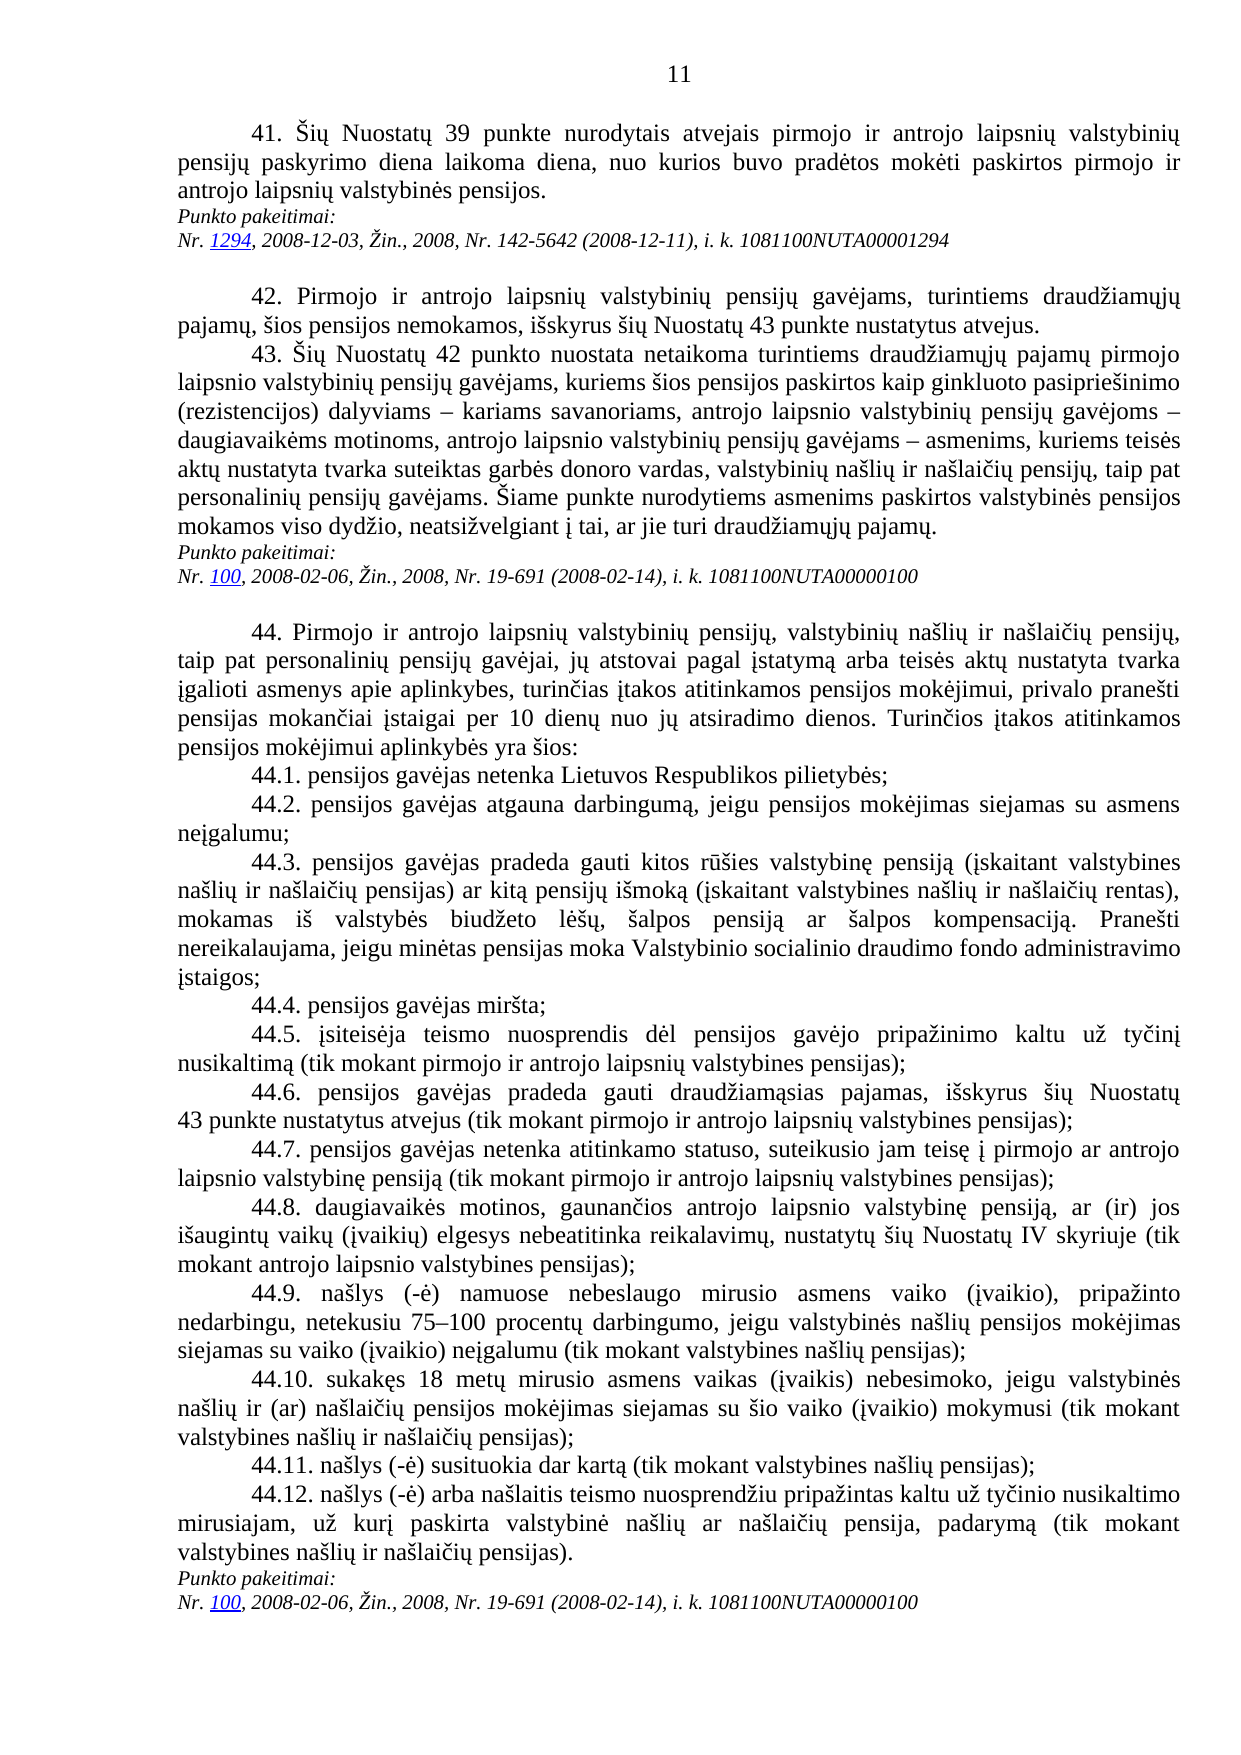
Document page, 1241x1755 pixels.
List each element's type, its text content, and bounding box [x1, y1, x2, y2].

text 44.5. įsiteisėja teismo nuosprendis dėl pensijos gavėjo pripažinimo kaltu už tyčinį nusikaltimą (tik mokant pirmojo ir antrojo laipsnių valstybines pensijas); [177, 1019, 1181, 1077]
text 44.9. našlys (-ė) namuose nebeslaugo mirusio asmens vaiko (įvaikio), pripažinto nedarbingu, netekusiu 75–100 procentų darbingumo, jeigu valstybinės našlių pensijos mokėjimas siejamas su vaiko (įvaikio) neįgalumu (tik mokant valstybines našlių pensijas); [177, 1278, 1181, 1364]
text 44.11. našlys (-ė) susituokia dar kartą (tik mokant valstybines našlių pensijas); [177, 1451, 1181, 1479]
text Punkto pakeitimai: [177, 204, 1181, 228]
text 44. Pirmojo ir antrojo laipsnių valstybinių pensijų, valstybinių našlių ir našlaičių pensijų, taip pat personalinių pensijų gavėjai, jų atstovai pagal įstatymą arba teisės aktų nustatyta tvarka įgalioti asmenys apie aplinkybes, turinčias įtakos atitinkamos pensijos mokėjimui, privalo pranešti pensijas mokančiai įstaigai per 10 dienų nuo jų atsiradimo dienos. Turinčios įtakos atitinkamos pensijos mokėjimui aplinkybės yra šios: [177, 617, 1181, 761]
text Nr. 100, 2008-02-06, Žin., 2008, Nr. 19-691 (2008-02-14), i. k. 1081100NUTA00000100 [177, 564, 1181, 588]
text 41. Šių Nuostatų 39 punkte nurodytais atvejais pirmojo ir antrojo laipsnių valstybinių pensijų paskyrimo diena laikoma diena, nuo kurios buvo pradėtos mokėti paskirtos pirmojo ir antrojo laipsnių valstybinės pensijos. [177, 118, 1181, 204]
text Nr. 100, 2008-02-06, Žin., 2008, Nr. 19-691 (2008-02-14), i. k. 1081100NUTA00000100 [177, 1590, 1181, 1614]
text Punkto pakeitimai: [177, 1566, 1181, 1590]
text 44.8. daugiavaikės motinos, gaunančios antrojo laipsnio valstybinę pensiją, ar (ir) jos išaugintų vaikų (įvaikių) elgesys nebeatitinka reikalavimų, nustatytų šių Nuostatų IV skyriuje (tik mokant antrojo laipsnio valstybines pensijas); [177, 1192, 1181, 1278]
text 44.7. pensijos gavėjas netenka atitinkamo statuso, suteikusio jam teisę į pirmojo ar antrojo laipsnio valstybinę pensiją (tik mokant pirmojo ir antrojo laipsnių valstybines pensijas); [177, 1134, 1181, 1192]
text 44.2. pensijos gavėjas atgauna darbingumą, jeigu pensijos mokėjimas siejamas su asmens neįgalumu; [177, 789, 1181, 847]
text 44.3. pensijos gavėjas pradeda gauti kitos rūšies valstybinę pensiją (įskaitant valstybines našlių ir našlaičių pensijas) ar kitą pensijų išmoką (įskaitant valstybines našlių ir našlaičių rentas), mokamas iš valstybės biudžeto lėšų, šalpos pensiją ar šalpos kompensaciją. Pranešti nereikalaujama, jeigu minėtas pensijas moka Valstybinio socialinio draudimo fondo administravimo įstaigos; [177, 847, 1181, 991]
text Punkto pakeitimai: [177, 540, 1181, 564]
text 44.12. našlys (-ė) arba našlaitis teismo nuosprendžiu pripažintas kaltu už tyčinio nusikaltimo mirusiajam, už kurį paskirta valstybinė našlių ar našlaičių pensija, padarymą (tik mokant valstybines našlių ir našlaičių pensijas). [177, 1479, 1181, 1566]
text 44.10. sukakęs 18 metų mirusio asmens vaikas (įvaikis) nebesimoko, jeigu valstybinės našlių ir (ar) našlaičių pensijos mokėjimas siejamas su šio vaiko (įvaikio) mokymusi (tik mokant valstybines našlių ir našlaičių pensijas); [177, 1364, 1181, 1451]
text 44.4. pensijos gavėjas miršta; [177, 991, 1181, 1019]
text Nr. 1294, 2008-12-03, Žin., 2008, Nr. 142-5642 (2008-12-11), i. k. 1081100NUTA00001294 [177, 228, 1181, 252]
text 43. Šių Nuostatų 42 punkto nuostata netaikoma turintiems draudžiamųjų pajamų pirmojo laipsnio valstybinių pensijų gavėjams, kuriems šios pensijos paskirtos kaip ginkluoto pasipriešinimo (rezistencijos) dalyviams – kariams savanoriams, antrojo laipsnio valstybinių pensijų gavėjoms – daugiavaikėms motinoms, antrojo laipsnio valstybinių pensijų gavėjams – asmenims, kuriems teisės aktų nustatyta tvarka suteiktas garbės donoro vardas, valstybinių našlių ir našlaičių pensijų, taip pat personalinių pensijų gavėjams. Šiame punkte nurodytiems asmenims paskirtos valstybinės pensijos mokamos viso dydžio, neatsižvelgiant į tai, ar jie turi draudžiamųjų pajamų. [177, 339, 1181, 540]
text 44.1. pensijos gavėjas netenka Lietuvos Respublikos pilietybės; [177, 761, 1181, 789]
text 44.6. pensijos gavėjas pradeda gauti draudžiamąsias pajamas, išskyrus šių Nuostatų 43 punkte nustatytus atvejus (tik mokant pirmojo ir antrojo laipsnių valstybines pensijas); [177, 1077, 1181, 1134]
text 42. Pirmojo ir antrojo laipsnių valstybinių pensijų gavėjams, turintiems draudžiamųjų pajamų, šios pensijos nemokamos, išskyrus šių Nuostatų 43 punkte nustatytus atvejus. [177, 281, 1181, 339]
